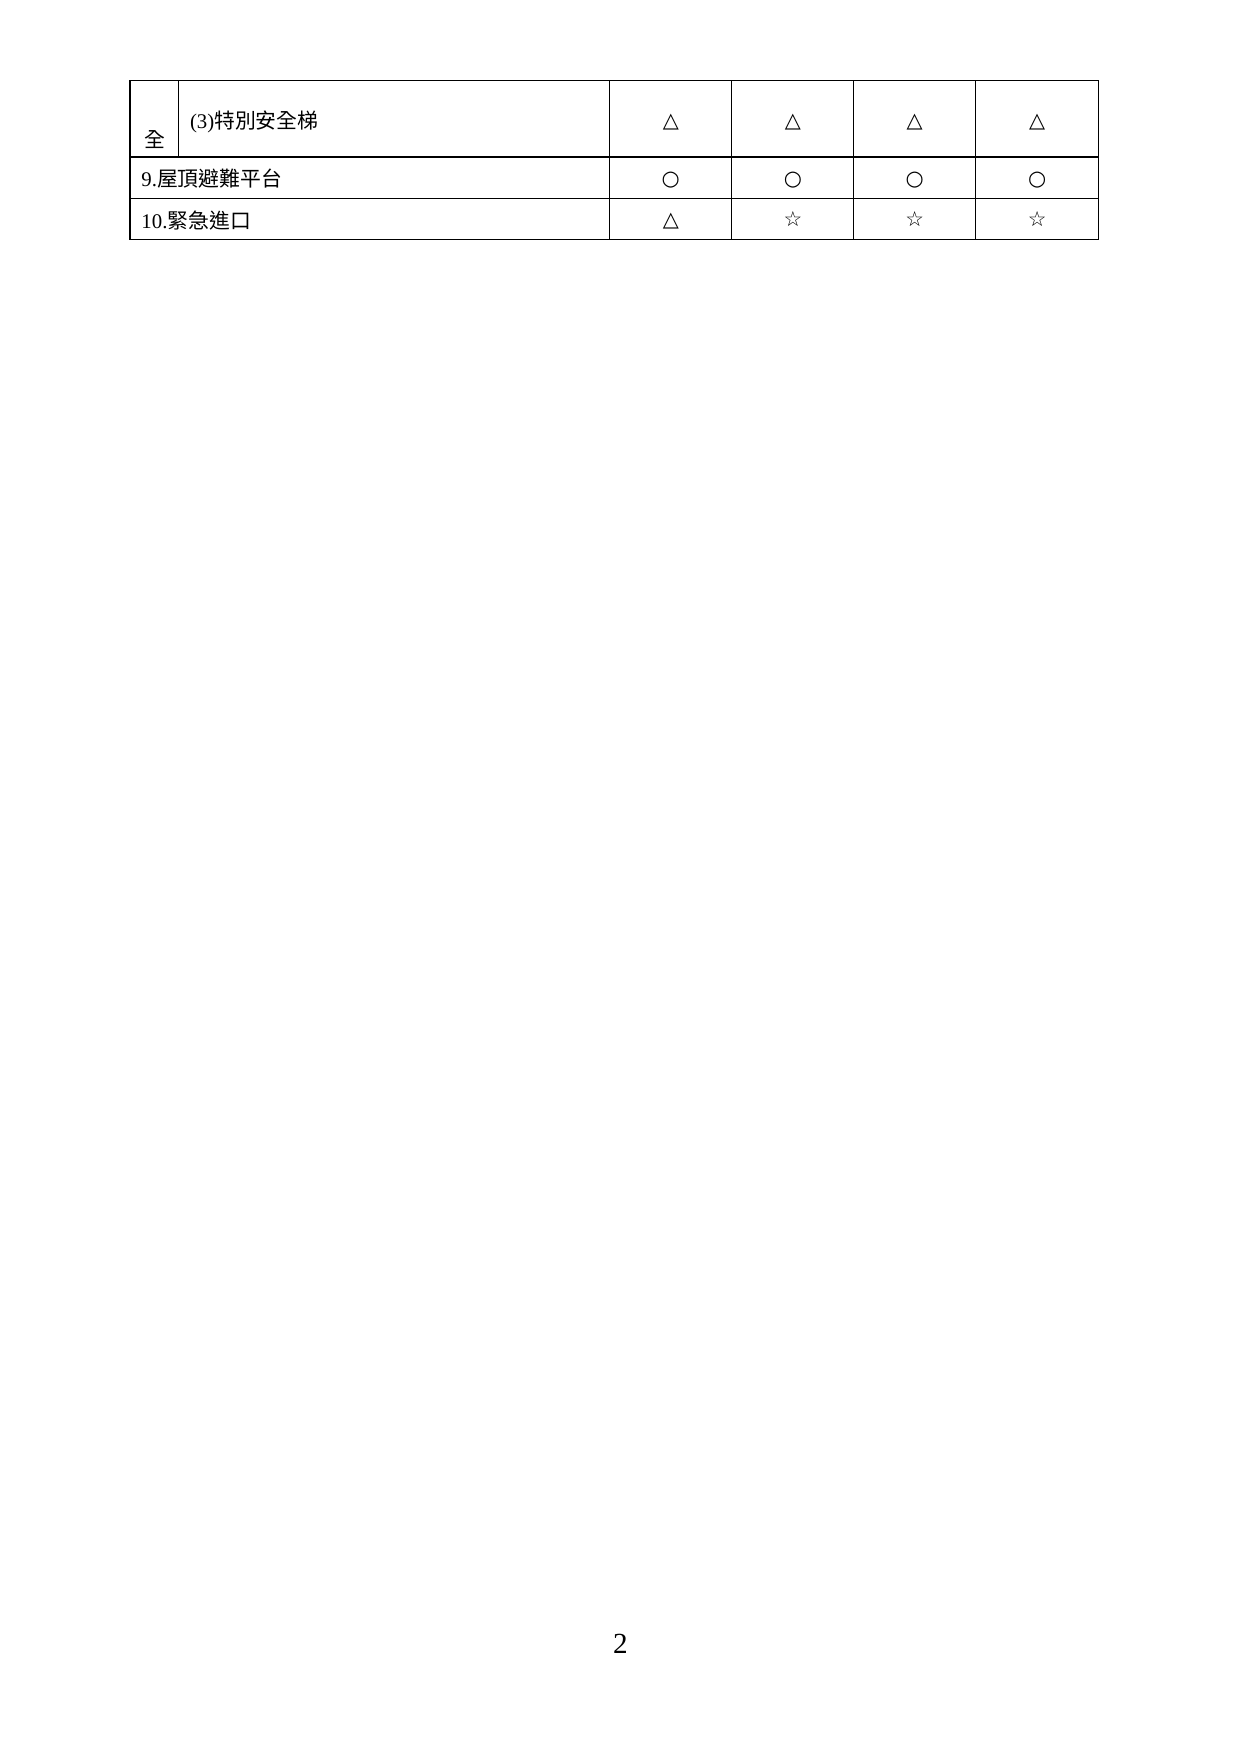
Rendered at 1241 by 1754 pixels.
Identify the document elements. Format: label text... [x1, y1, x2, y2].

table_cell △ [732, 81, 853, 156]
table_cell ○ [610, 158, 731, 198]
table_cell 10.緊急進口 [131, 199, 609, 239]
table_cell ○ [976, 158, 1098, 198]
table_cell △ [610, 199, 731, 239]
table_cell ☆ [976, 199, 1098, 239]
table_cell △ [854, 81, 975, 156]
table_cell 8.安全梯 [131, 81, 178, 156]
table_cell ☆ [854, 199, 975, 239]
table_cell ○ [854, 158, 975, 198]
table_cell 9.屋頂避難平台 [131, 158, 609, 198]
table_cell ☆ [732, 199, 853, 239]
table_cell △ [610, 81, 731, 156]
table_cell ○ [732, 158, 853, 198]
table_cell △ [976, 81, 1098, 156]
table_cell (3)特別安全梯 [179, 81, 609, 156]
